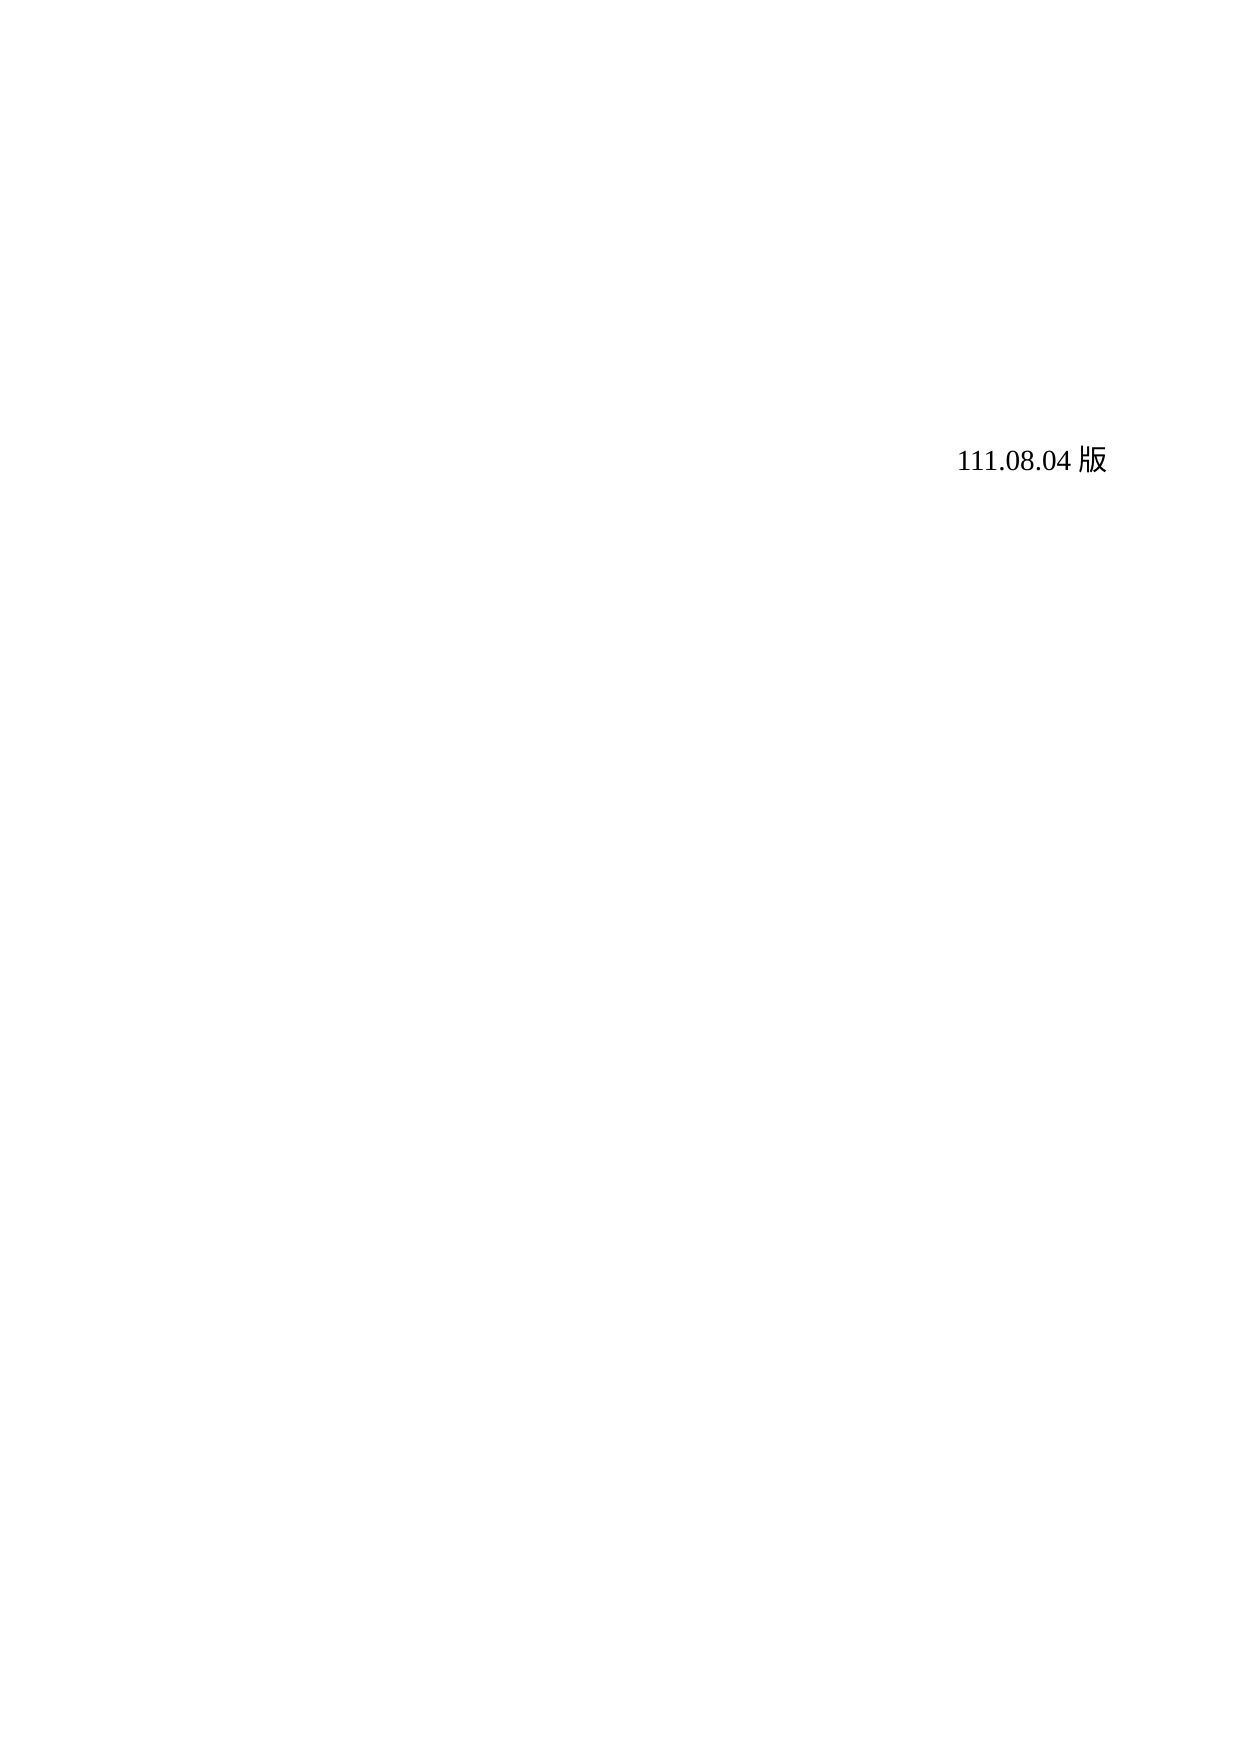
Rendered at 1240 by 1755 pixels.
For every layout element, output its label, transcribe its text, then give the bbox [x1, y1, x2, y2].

text 111.08.04 版 [187, 416, 1107, 478]
